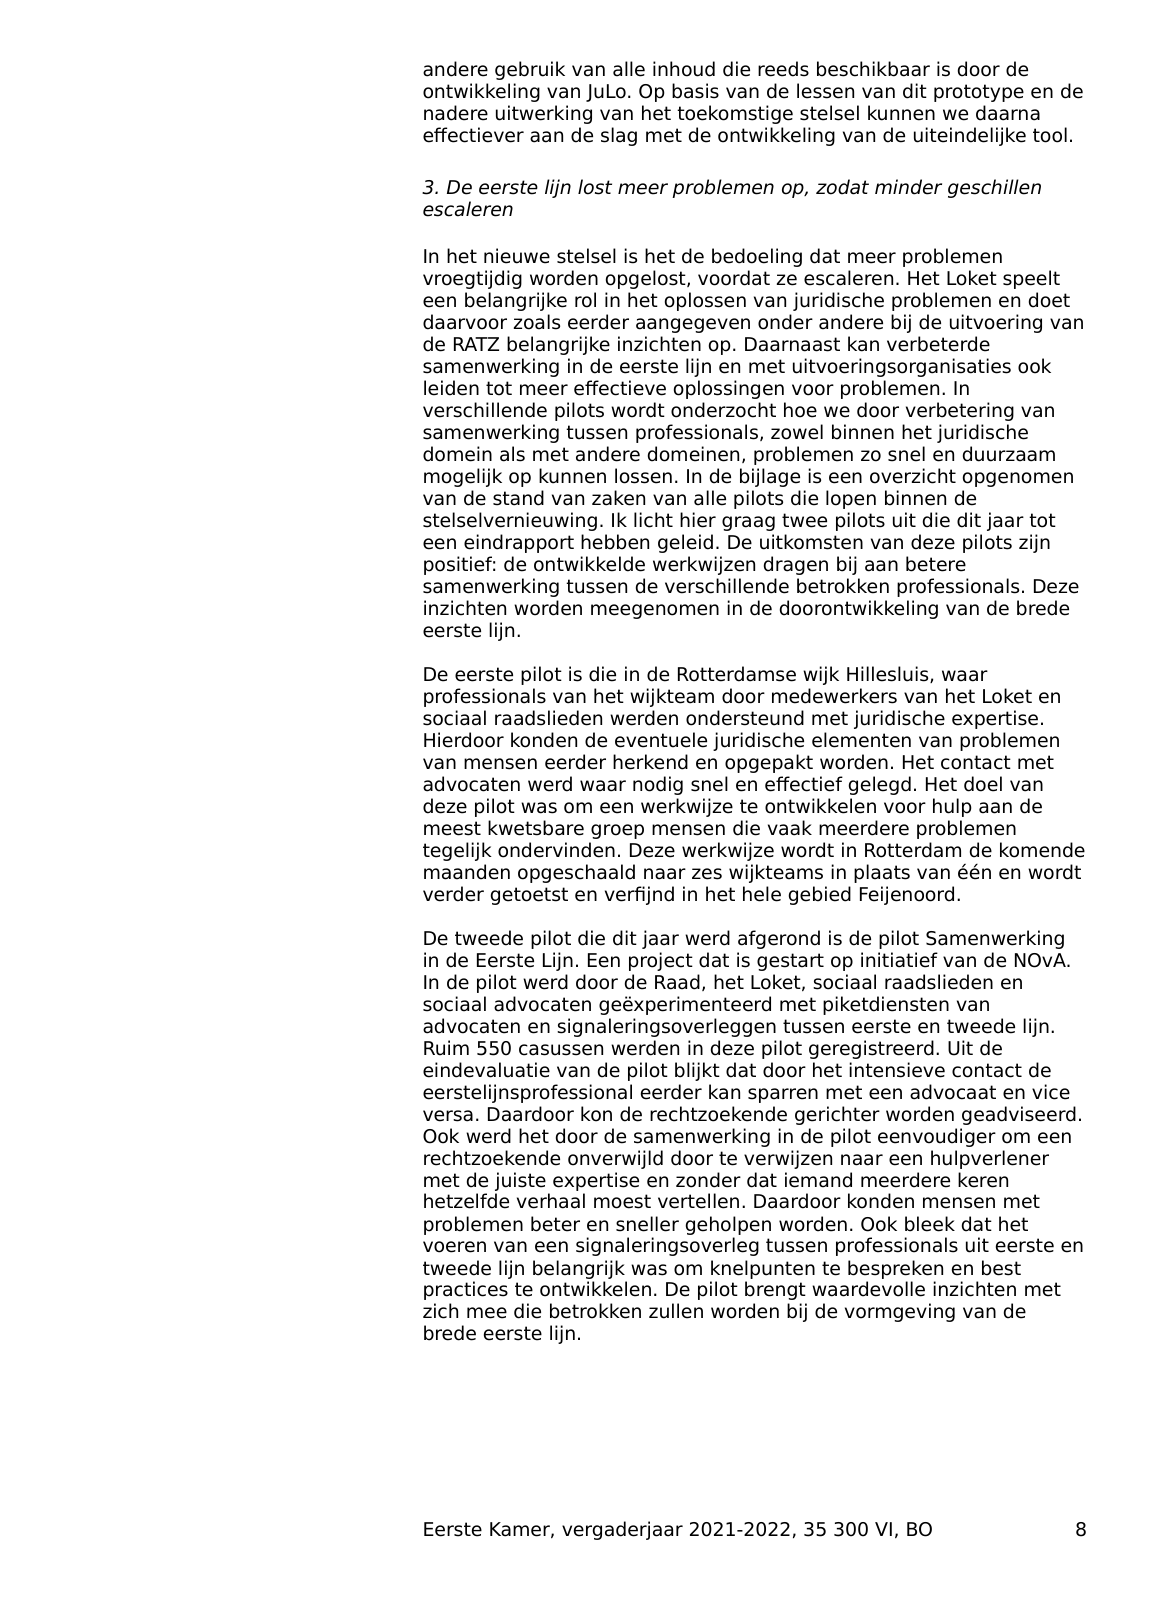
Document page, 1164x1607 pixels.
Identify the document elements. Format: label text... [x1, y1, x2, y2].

text De tweede pilot die dit jaar werd afgerond is de pilot Samenwerking in de Eerste Lijn. Een project dat is gestart op initiatief van de NOvA. In de pilot werd door de Raad, het Loket, sociaal raadslieden en sociaal advocaten geëxperimenteerd met piketdiensten van advocaten en signaleringsoverleggen tussen eerste en tweede lijn. Ruim 550 casussen werden in deze pilot geregistreerd. Uit de eindevaluatie van de pilot blijkt dat door het intensieve contact de eerstelijnsprofessional eerder kan sparren met een advocaat en vice versa. Daardoor kon de rechtzoekende gerichter worden geadviseerd. Ook werd het door de samenwerking in de pilot eenvoudiger om een rechtzoekende onverwijld door te verwijzen naar een hulpverlener met de juiste expertise en zonder dat iemand meerdere keren hetzelfde verhaal moest vertellen. Daardoor konden mensen met problemen beter en sneller geholpen worden. Ook bleek dat het voeren van een signaleringsoverleg tussen professionals uit eerste en tweede lijn belangrijk was om knelpunten te bespreken en best practices te ontwikkelen. De pilot brengt waardevolle inzichten met zich mee die betrokken zullen worden bij de vormgeving van de brede eerste lijn. [422, 928, 1087, 1345]
subtitle 3. De eerste lijn lost meer problemen op, zodat minder geschillen escaleren [422, 177, 1087, 221]
text De eerste pilot is die in de Rotterdamse wijk Hillesluis, waar professionals van het wijkteam door medewerkers van het Loket en sociaal raadslieden werden ondersteund met juridische expertise. Hierdoor konden de eventuele juridische elementen van problemen van mensen eerder herkend en opgepakt worden. Het contact met advocaten werd waar nodig snel en effectief gelegd. Het doel van deze pilot was om een werkwijze te ontwikkelen voor hulp aan de meest kwetsbare groep mensen die vaak meerdere problemen tegelijk ondervinden. Deze werkwijze wordt in Rotterdam de komende maanden opgeschaald naar zes wijkteams in plaats van één en wordt verder getoetst en verfijnd in het hele gebied Feijenoord. [422, 664, 1087, 906]
text andere gebruik van alle inhoud die reeds beschikbaar is door de ontwikkeling van JuLo. Op basis van de lessen van dit prototype en de nadere uitwerking van het toekomstige stelsel kunnen we daarna effectiever aan de slag met de ontwikkeling van de uiteindelijke tool. [422, 59, 1087, 147]
text In het nieuwe stelsel is het de bedoeling dat meer problemen vroegtijdig worden opgelost, voordat ze escaleren. Het Loket speelt een belangrijke rol in het oplossen van juridische problemen en doet daarvoor zoals eerder aangegeven onder andere bij de uitvoering van de RATZ belangrijke inzichten op. Daarnaast kan verbeterde samenwerking in de eerste lijn en met uitvoeringsorganisaties ook leiden tot meer effectieve oplossingen voor problemen. In verschillende pilots wordt onderzocht hoe we door verbetering van samenwerking tussen professionals, zowel binnen het juridische domein als met andere domeinen, problemen zo snel en duurzaam mogelijk op kunnen lossen. In de bijlage is een overzicht opgenomen van de stand van zaken van alle pilots die lopen binnen de stelselvernieuwing. Ik licht hier graag twee pilots uit die dit jaar tot een eindrapport hebben geleid. De uitkomsten van deze pilots zijn positief: de ontwikkelde werkwijzen dragen bij aan betere samenwerking tussen de verschillende betrokken professionals. Deze inzichten worden meegenomen in de doorontwikkeling van de brede eerste lijn. [422, 246, 1087, 642]
